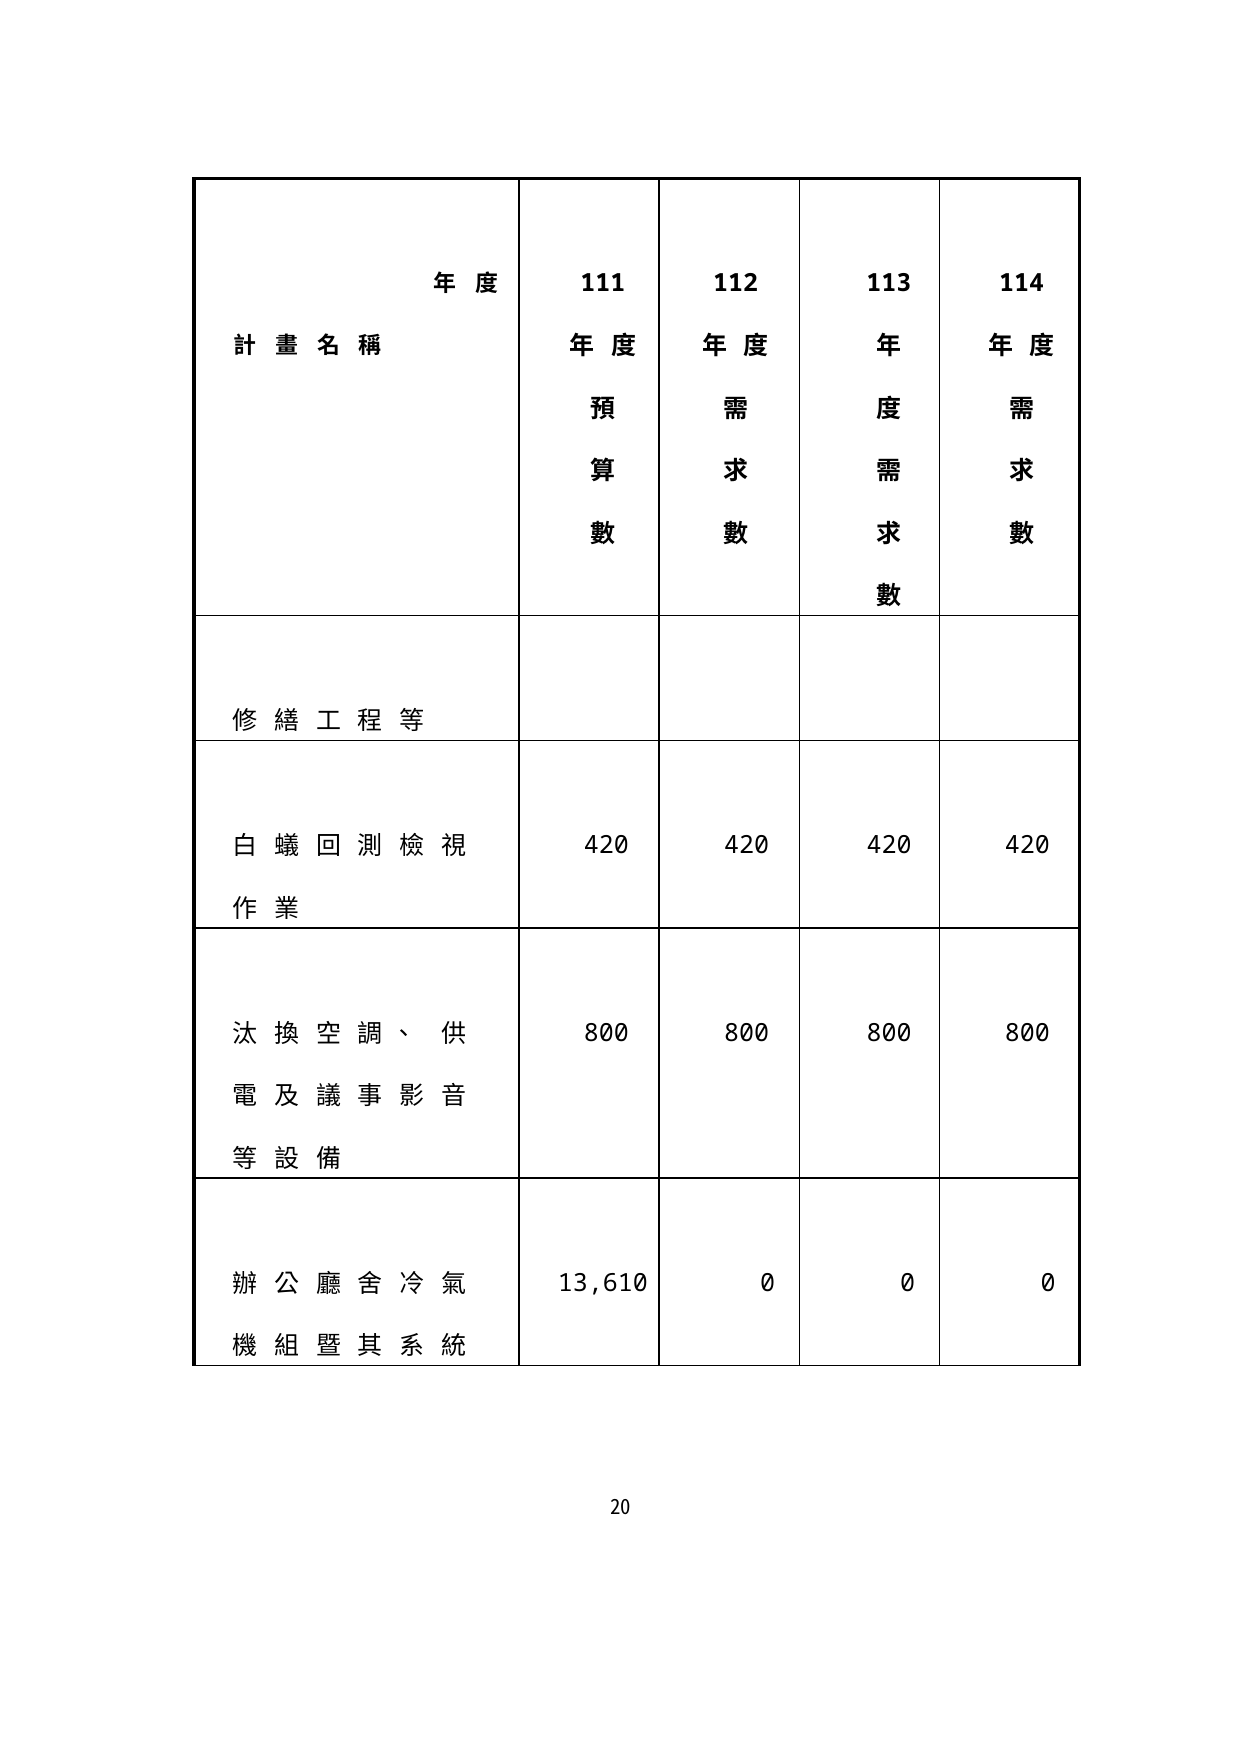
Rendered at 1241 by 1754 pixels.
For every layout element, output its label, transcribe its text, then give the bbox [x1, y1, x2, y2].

table_cell [520, 616, 658, 740]
table_cell 修繕工程等 [196, 616, 518, 740]
table_cell 800 [520, 929, 658, 1177]
table_cell 800 [940, 929, 1078, 1177]
table_header 111年度 預 算 數 [520, 180, 658, 615]
table_header 114年度 需 求 數 [940, 180, 1078, 615]
table_cell 420 [520, 741, 658, 927]
table_cell 800 [660, 929, 799, 1177]
table_cell 汰換空調、供電及議事影音等設備 [196, 929, 518, 1177]
table_cell 白蟻回測檢視作業 [196, 741, 518, 927]
table_cell 0 [660, 1179, 799, 1365]
table_cell [940, 616, 1078, 740]
table_header 112年度 需 求 數 [660, 180, 799, 615]
table_cell 0 [800, 1179, 939, 1365]
table_cell 420 [940, 741, 1078, 927]
table_cell 13,610 [520, 1179, 658, 1365]
table_header 113年度 需 求 數 [800, 180, 939, 615]
table_cell 0 [940, 1179, 1078, 1365]
table_cell [800, 616, 939, 740]
table_cell 辦公廳舍冷氣機組暨其系統 [196, 1179, 518, 1365]
table_cell 420 [660, 741, 799, 927]
table_cell 420 [800, 741, 939, 927]
table_header 年度 計畫名稱 [196, 180, 518, 615]
table_cell 800 [800, 929, 939, 1177]
table_cell [660, 616, 799, 740]
